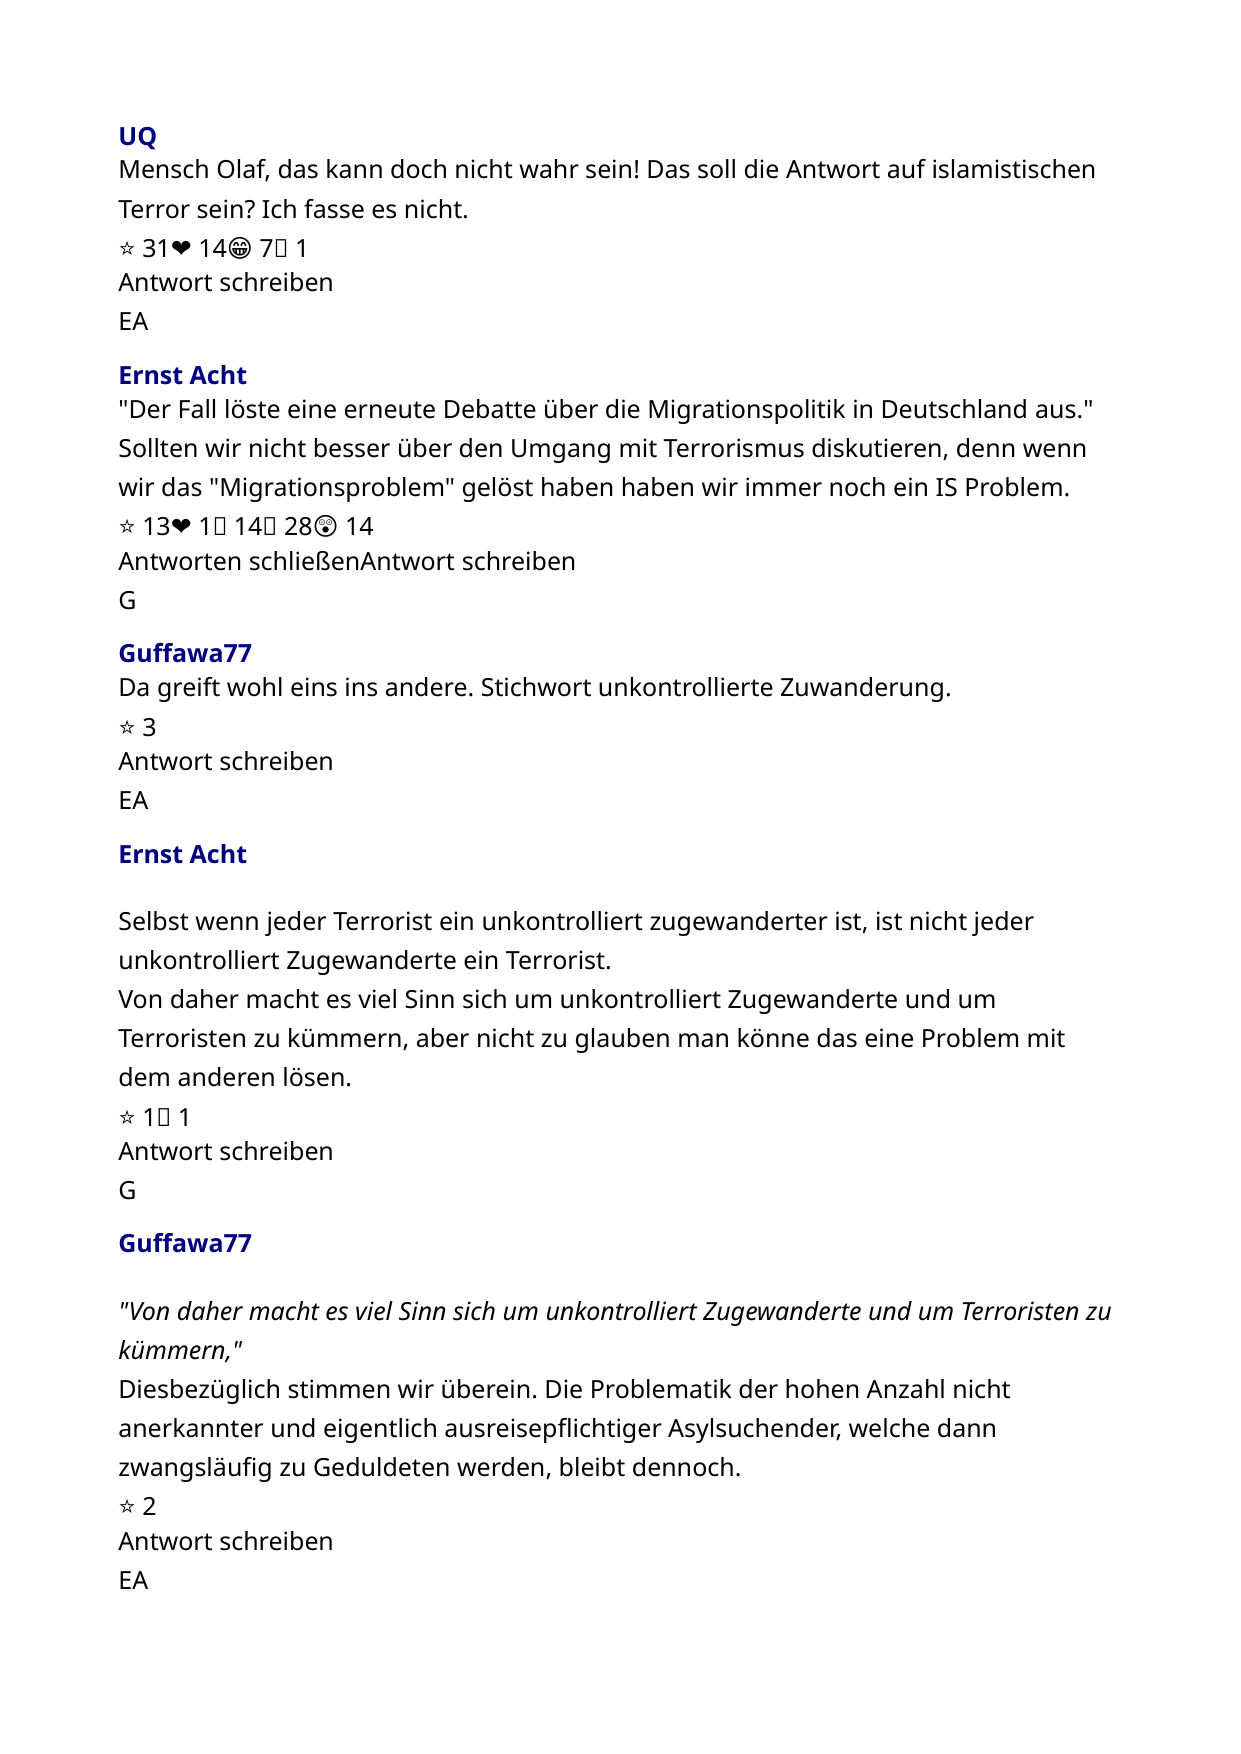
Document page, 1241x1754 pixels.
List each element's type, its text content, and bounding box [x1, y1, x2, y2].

text Antwort schreiben [118, 264, 1122, 299]
text ⭐️ 13❤️ 1🙁 14🤨 28😲 14 [118, 509, 1122, 543]
text ⭐️ 2 [118, 1489, 1122, 1523]
subtitle Guffawa77 [118, 1226, 1122, 1260]
text Antwort schreiben [118, 1523, 1122, 1557]
text Selbst wenn jeder Terrorist ein unkontrolliert zugewanderter ist, ist nicht jeder unkontrolliert Zugewanderte ein Terrorist. [118, 903, 1122, 977]
subtitle Ernst Acht [118, 836, 1122, 870]
text Antworten schließenAntwort schreiben [118, 543, 1122, 577]
text ⭐️ 1🤨 1 [118, 1099, 1122, 1133]
text G [118, 582, 1122, 616]
text Da greift wohl eins ins andere. Stichwort unkontrollierte Zuwanderung. [118, 670, 1122, 704]
text ⭐️ 3 [118, 709, 1122, 743]
text EA [118, 782, 1122, 817]
text Antwort schreiben [118, 743, 1122, 777]
text EA [118, 1562, 1122, 1596]
text Sollten wir nicht besser über den Umgang mit Terrorismus diskutieren, denn wenn wir das "Migrationsproblem" gelöst haben haben wir immer noch ein IS Problem. [118, 431, 1122, 504]
subtitle UQ [118, 118, 1122, 152]
text "Von daher macht es viel Sinn sich um unkontrolliert Zugewanderte und um Terroristen zu kümmern," [118, 1293, 1122, 1366]
text Von daher macht es viel Sinn sich um unkontrolliert Zugewanderte und um Terroristen zu kümmern, aber nicht zu glauben man könne das eine Problem mit dem anderen lösen. [118, 982, 1122, 1094]
text G [118, 1172, 1122, 1206]
text ⭐️ 31❤️ 14😁 7🙁 1 [118, 231, 1122, 264]
subtitle Ernst Acht [118, 357, 1122, 392]
text Diesbezüglich stimmen wir überein. Die Problematik der hohen Anzahl nicht anerkannter und eigentlich ausreisepflichtiger Asylsuchender, welche dann zwangsläufig zu Geduldeten werden, bleibt dennoch. [118, 1372, 1122, 1484]
text Mensch Olaf, das kann doch nicht wahr sein! Das soll die Antwort auf islamistischen Terror sein? Ich fasse es nicht. [118, 152, 1122, 225]
text Antwort schreiben [118, 1133, 1122, 1167]
text EA [118, 304, 1122, 338]
text "Der Fall löste eine erneute Debatte über die Migrationspolitik in Deutschland aus." [118, 392, 1122, 426]
subtitle Guffawa77 [118, 636, 1122, 670]
